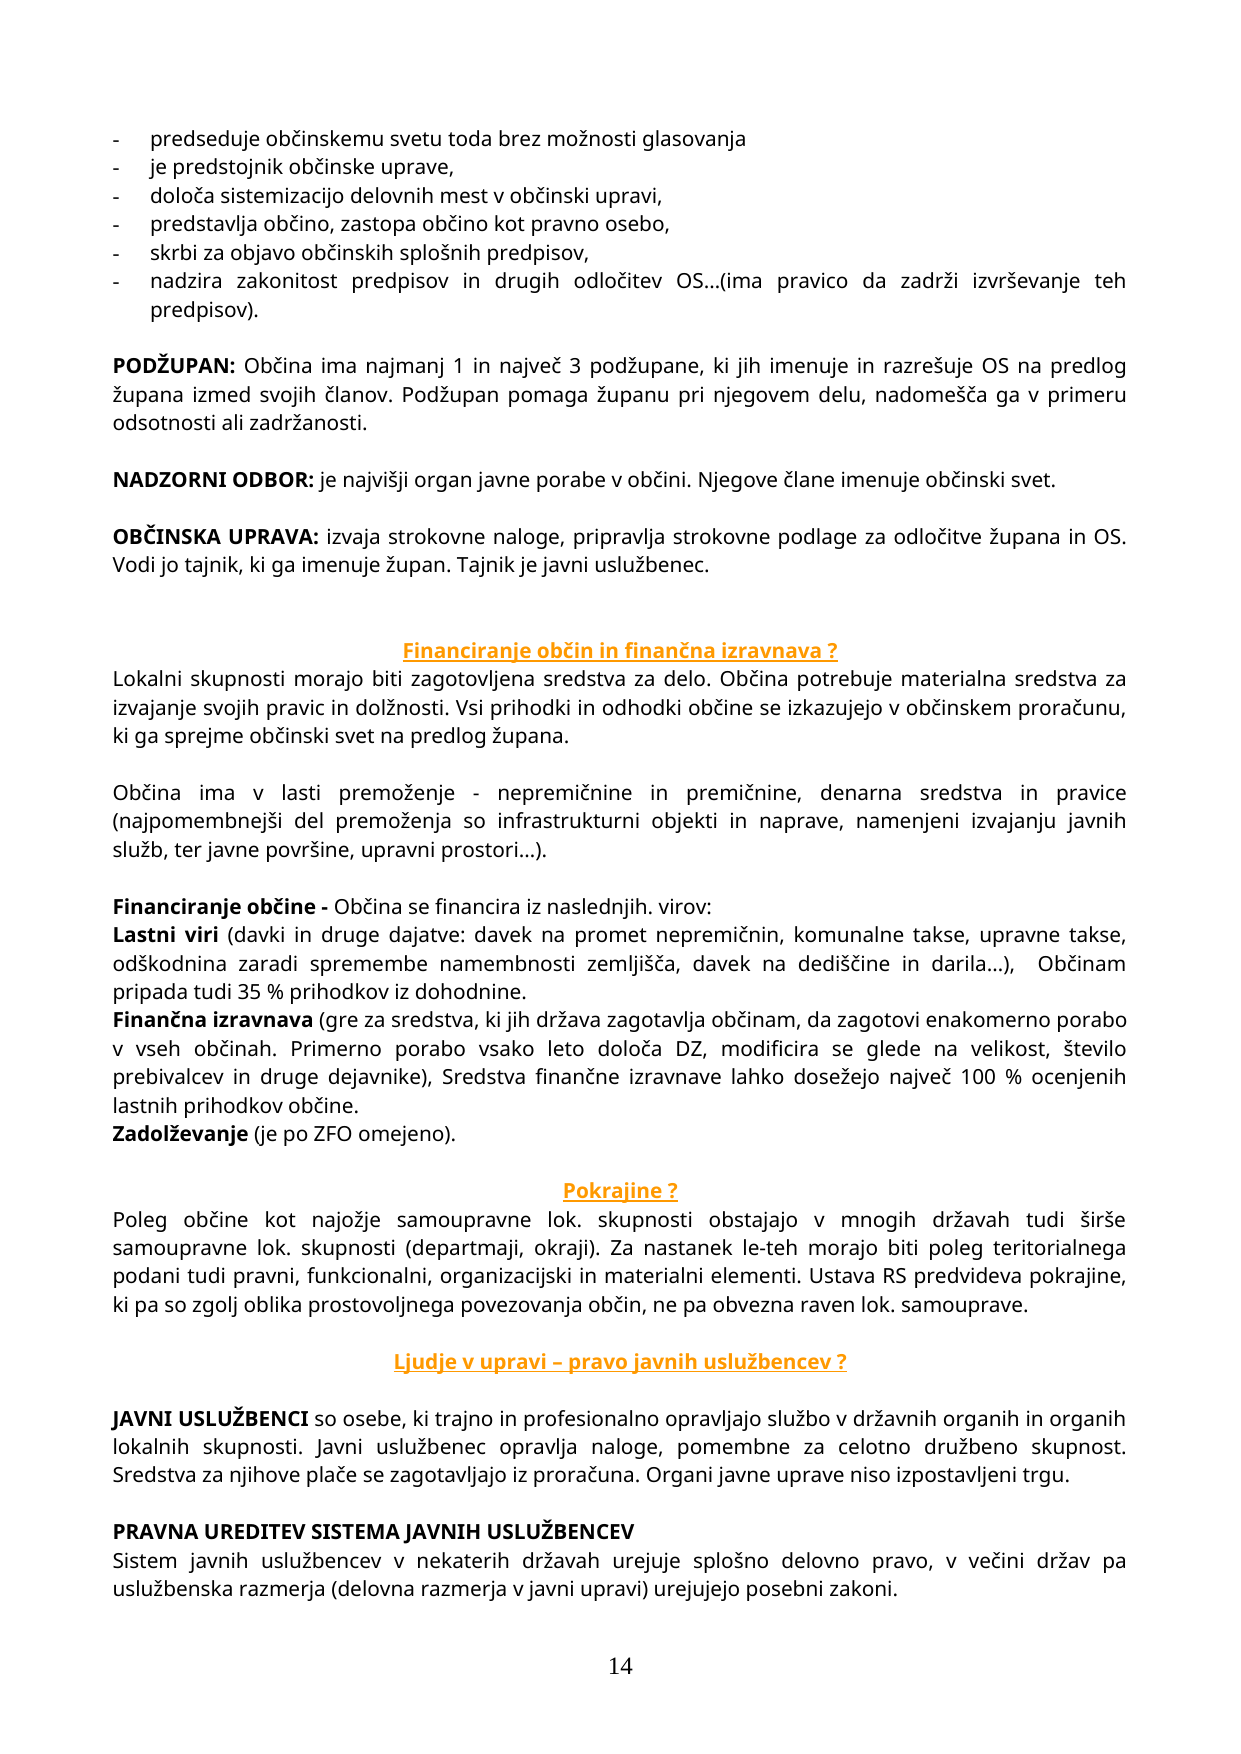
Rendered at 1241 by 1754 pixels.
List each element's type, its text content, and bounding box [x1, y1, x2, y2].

text Nadzorni odbor: je najvišji organ javne porabe v občini. Njegove člane imenuje občinski svet. [112, 465, 1128, 494]
list je predstojnik občinske uprave, [112, 152, 1128, 181]
text Finančna izravnava (gre za sredstva, ki jih država zagotavlja občinam, da zagotovi enakomerno porabo v vseh občinah. Primerno porabo vsako leto določa DZ, modificira se glede na velikost, število prebivalcev in druge dejavnike), Sredstva finančne izravnave lahko dosežejo največ 100 % ocenjenih lastnih prihodkov občine. [112, 1006, 1128, 1119]
subtitle Financiranje občine - Občina se financira iz naslednjih. virov: [112, 892, 1128, 920]
text Zadolževanje (je po ZFO omejeno). [112, 1119, 1128, 1148]
text Lokalni skupnosti morajo biti zagotovljena sredstva za delo. Občina potrebuje materialna sredstva za izvajanje svojih pravic in dolžnosti. Vsi prihodki in odhodki občine se izkazujejo v občinskem proračunu, ki ga sprejme občinski svet na predlog župana. [112, 664, 1128, 750]
list predseduje občinskemu svetu toda brez možnosti glasovanja [112, 124, 1128, 152]
subtitle PRAVNA UREDITEV SISTEMA JAVNIH USLUŽBENCEV [112, 1517, 1128, 1546]
list predstavlja občino, zastopa občino kot pravno osebo, [112, 209, 1128, 238]
text Pokrajine ? [112, 1176, 1128, 1205]
text Sistem javnih uslužbencev v nekaterih državah urejuje splošno delovno pravo, v večini držav pa uslužbenska razmerja (delovna razmerja v javni upravi) urejujejo posebni zakoni. [112, 1546, 1128, 1603]
list skrbi za objavo občinskih splošnih predpisov, [112, 238, 1128, 266]
text Poleg občine kot najožje samoupravne lok. skupnosti obstajajo v mnogih državah tudi širše samoupravne lok. skupnosti (departmaji, okraji). Za nastanek le-teh morajo biti poleg teritorialnega podani tudi pravni, funkcionalni, organizacijski in materialni elementi. Ustava RS predvideva pokrajine, ki pa so zgolj oblika prostovoljnega povezovanja občin, ne pa obvezna raven lok. samouprave. [112, 1205, 1128, 1318]
text Ljudje v upravi – pravo javnih uslužbencev ? [112, 1347, 1128, 1375]
text Lastni viri (davki in druge dajatve: davek na promet nepremičnin, komunalne takse, upravne takse, odškodnina zaradi spremembe namembnosti zemljišča, davek na dediščine in darila…), Občinam pripada tudi 35 % prihodkov iz dohodnine. [112, 920, 1128, 1006]
list nadzira zakonitost predpisov in drugih odločitev OS…(ima pravico da zadrži izvrševanje teh predpisov). [112, 266, 1128, 323]
text Financiranje občin in finančna izravnava ? [112, 636, 1128, 664]
text Občinska uprava: izvaja strokovne naloge, pripravlja strokovne podlage za odločitve župana in OS. Vodi jo tajnik, ki ga imenuje župan. Tajnik je javni uslužbenec. [112, 522, 1128, 579]
text Javni uslužbenci so osebe, ki trajno in profesionalno opravljajo službo v državnih organih in organih lokalnih skupnosti. Javni uslužbenec opravlja naloge, pomembne za celotno družbeno skupnost. Sredstva za njihove plače se zagotavljajo iz proračuna. Organi javne uprave niso izpostavljeni trgu. [112, 1404, 1128, 1489]
list določa sistemizacijo delovnih mest v občinski upravi, [112, 181, 1128, 209]
text Občina ima v lasti premoženje - nepremičnine in premičnine, denarna sredstva in pravice (najpomembnejši del premoženja so infrastrukturni objekti in naprave, namenjeni izvajanju javnih služb, ter javne površine, upravni prostori…). [112, 778, 1128, 863]
text Podžupan: Občina ima najmanj 1 in največ 3 podžupane, ki jih imenuje in razrešuje OS na predlog župana izmed svojih članov. Podžupan pomaga županu pri njegovem delu, nadomešča ga v primeru odsotnosti ali zadržanosti. [112, 352, 1128, 437]
